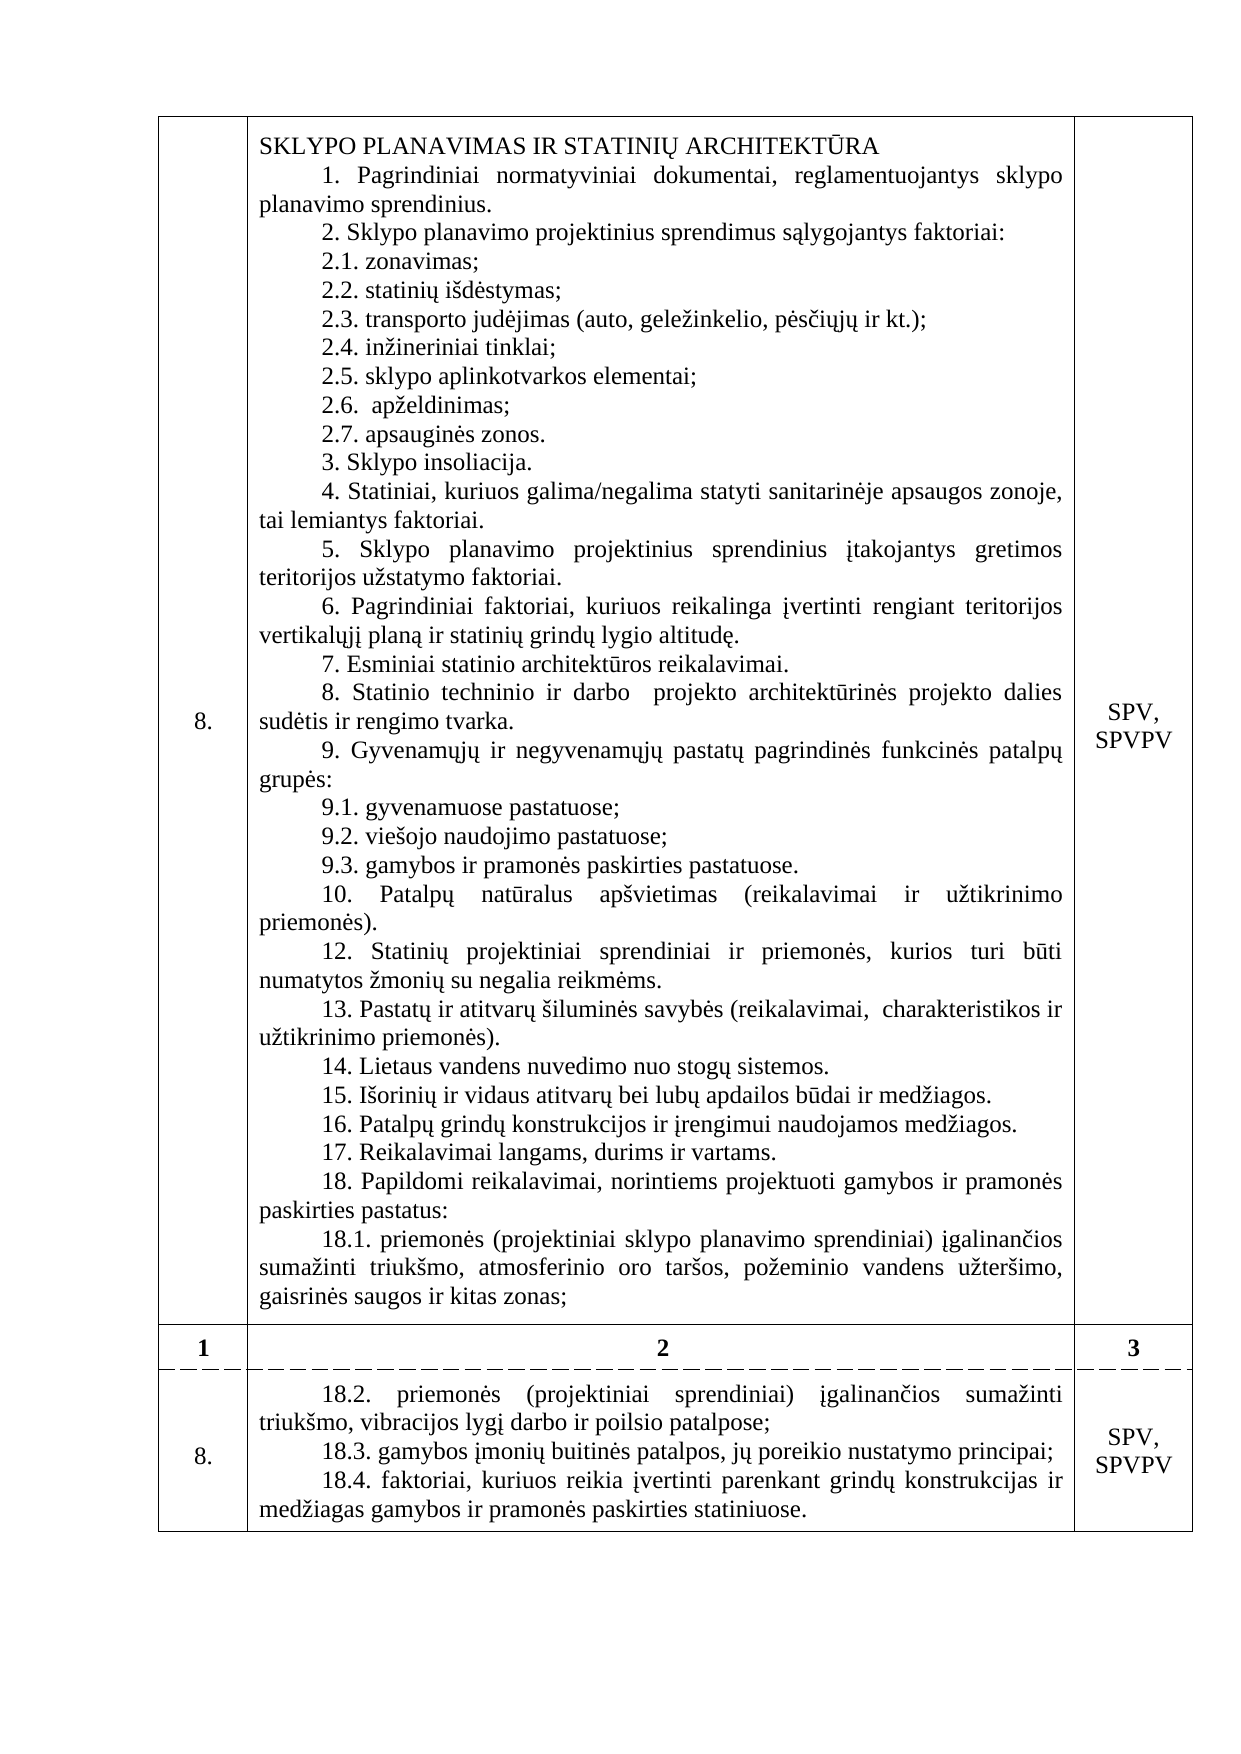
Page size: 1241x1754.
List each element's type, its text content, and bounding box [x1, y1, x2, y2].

table_cell SKLYPO PLANAVIMAS IR STATINIŲ ARCHITEKTŪRA 1. Pagrindiniai normatyviniai dokumentai, reglamentuojantys sklypo planavimo sprendinius. 2. Sklypo planavimo projektinius sprendimus sąlygojantys faktoriai: 2.1. zonavimas; 2.2. statinių išdėstymas; 2.3. transporto judėjimas (auto, geležinkelio, pėsčiųjų ir kt.); 2.4. inžineriniai tinklai; 2.5. sklypo aplinkotvarkos elementai; 2.6. apželdinimas; 2.7. apsauginės zonos. 3. Sklypo insoliacija. 4. Statiniai, kuriuos galima/negalima statyti sanitarinėje apsaugos zonoje, tai lemiantys faktoriai. 5. Sklypo planavimo projektinius sprendinius įtakojantys gretimos teritorijos užstatymo faktoriai. 6. Pagrindiniai faktoriai, kuriuos reikalinga įvertinti rengiant teritorijos vertikalųjį planą ir statinių grindų lygio altitudę. 7. Esminiai statinio architektūros reikalavimai. 8. Statinio techninio ir darbo projekto architektūrinės projekto dalies sudėtis ir rengimo tvarka. 9. Gyvenamųjų ir negyvenamųjų pastatų pagrindinės funkcinės patalpų grupės: 9.1. gyvenamuose pastatuose; 9.2. viešojo naudojimo pastatuose; 9.3. gamybos ir pramonės paskirties pastatuose. 10. Patalpų natūralus apšvietimas (reikalavimai ir užtikrinimo priemonės). 12. Statinių projektiniai sprendiniai ir priemonės, kurios turi būti numatytos žmonių su negalia reikmėms. 13. Pastatų ir atitvarų šiluminės savybės (reikalavimai, charakteristikos ir užtikrinimo priemonės). 14. Lietaus vandens nuvedimo nuo stogų sistemos. 15. Išorinių ir vidaus atitvarų bei lubų apdailos būdai ir medžiagos. 16. Patalpų grindų konstrukcijos ir įrengimui naudojamos medžiagos. 17. Reikalavimai langams, durims ir vartams. 18. Papildomi reikalavimai, norintiems projektuoti gamybos ir pramonės paskirties pastatus: 18.1. priemonės (projektiniai sklypo planavimo sprendiniai) įgalinančios sumažinti triukšmo, atmosferinio oro taršos, požeminio vandens užteršimo, gaisrinės saugos ir kitas zonas; [248, 117, 1074, 1324]
table_cell SPV, SPVPV [1075, 117, 1192, 1324]
table_cell 8. [159, 117, 247, 1324]
table_cell 2 [248, 1325, 1074, 1369]
table_cell 18.2. priemonės (projektiniai sprendiniai) įgalinančios sumažinti triukšmo, vibracijos lygį darbo ir poilsio patalpose; 18.3. gamybos įmonių buitinės patalpos, jų poreikio nustatymo principai; 18.4. faktoriai, kuriuos reikia įvertinti parenkant grindų konstrukcijas ir medžiagas gamybos ir pramonės paskirties statiniuose. [248, 1369, 1074, 1531]
table_cell 1 [159, 1325, 247, 1369]
table_cell 3 [1075, 1325, 1192, 1369]
table_cell 8. [159, 1369, 247, 1531]
table_cell SPV, SPVPV [1075, 1369, 1192, 1531]
